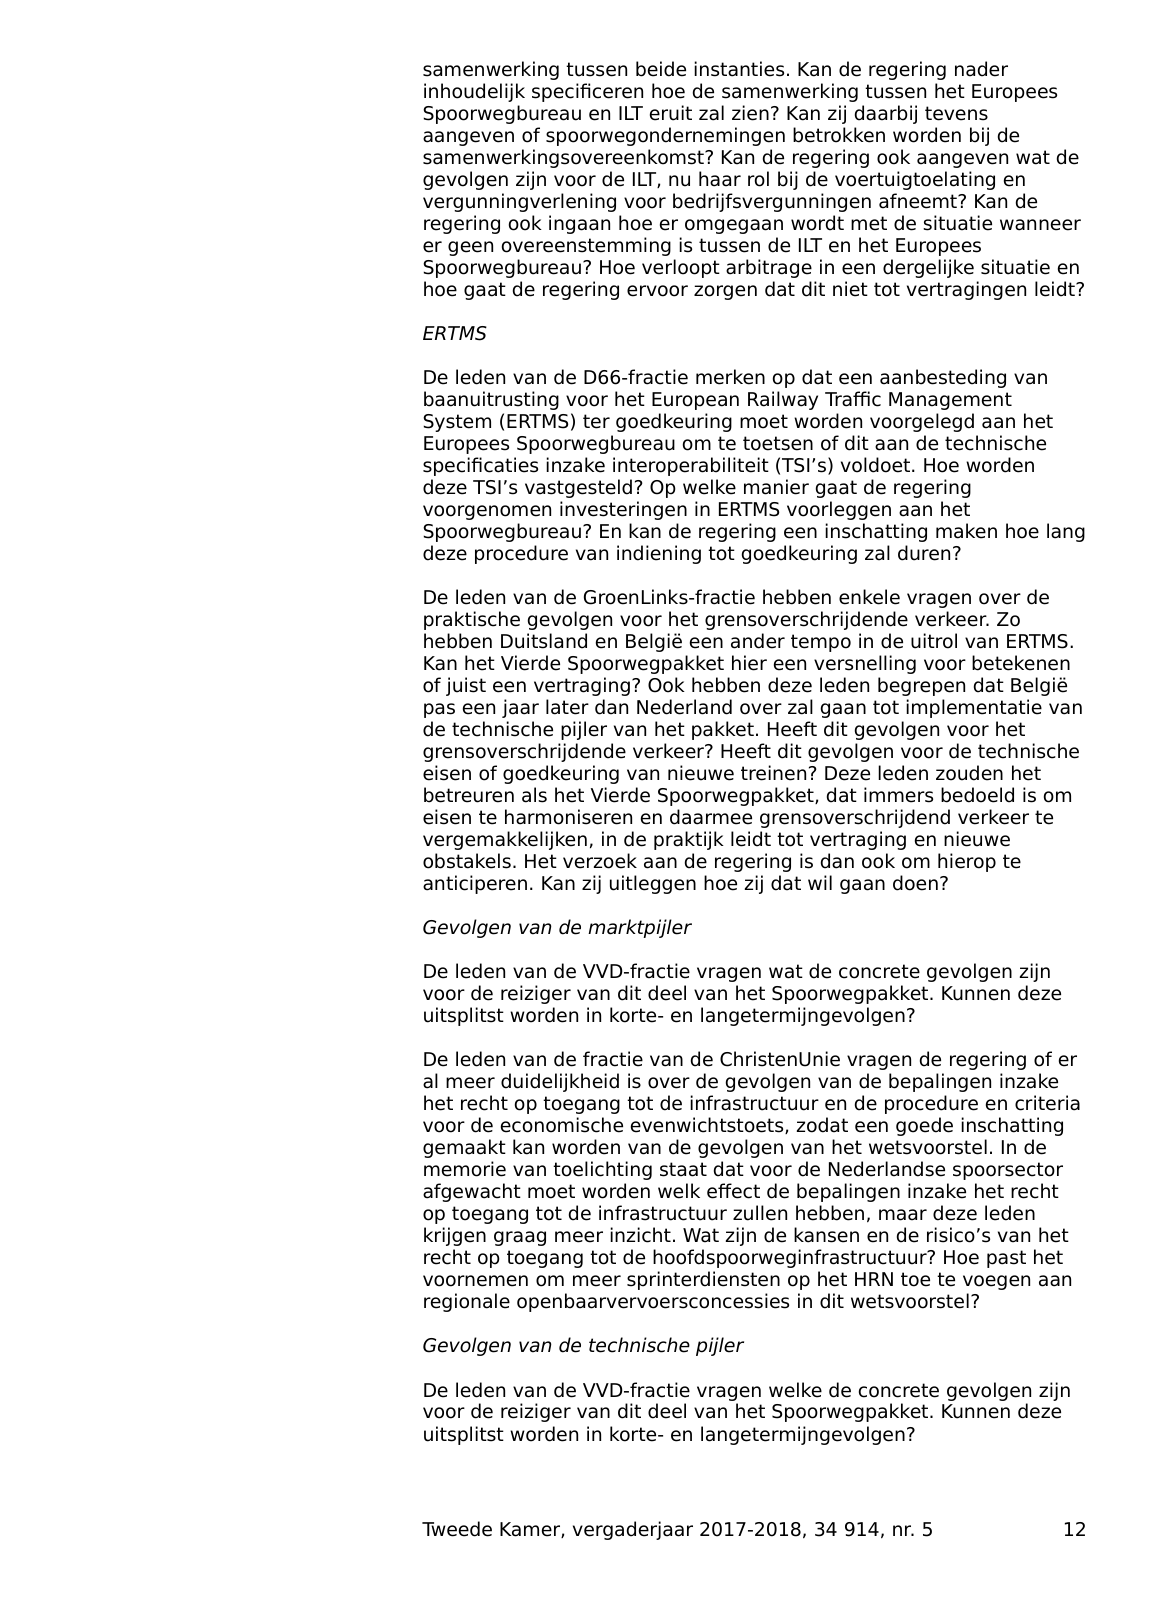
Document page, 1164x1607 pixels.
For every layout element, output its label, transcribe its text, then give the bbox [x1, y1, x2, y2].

subtitle ERTMS [422, 323, 1087, 345]
text De leden van de GroenLinks-fractie hebben enkele vragen over de praktische gevolgen voor het grensoverschrijdende verkeer. Zo hebben Duitsland en België een ander tempo in de uitrol van ERTMS. Kan het Vierde Spoorwegpakket hier een versnelling voor betekenen of juist een vertraging? Ook hebben deze leden begrepen dat België pas een jaar later dan Nederland over zal gaan tot implementatie van de technische pijler van het pakket. Heeft dit gevolgen voor het grensoverschrijdende verkeer? Heeft dit gevolgen voor de technische eisen of goedkeuring van nieuwe treinen? Deze leden zouden het betreuren als het Vierde Spoorwegpakket, dat immers bedoeld is om eisen te harmoniseren en daarmee grensoverschrijdend verkeer te vergemakkelijken, in de praktijk leidt tot vertraging en nieuwe obstakels. Het verzoek aan de regering is dan ook om hierop te anticiperen. Kan zij uitleggen hoe zij dat wil gaan doen? [422, 587, 1087, 895]
subtitle Gevolgen van de technische pijler [422, 1335, 1087, 1357]
text samenwerking tussen beide instanties. Kan de regering nader inhoudelijk specificeren hoe de samenwerking tussen het Europees Spoorwegbureau en ILT eruit zal zien? Kan zij daarbij tevens aangeven of spoorwegondernemingen betrokken worden bij de samenwerkingsovereenkomst? Kan de regering ook aangeven wat de gevolgen zijn voor de ILT, nu haar rol bij de voertuigtoelating en vergunningverlening voor bedrijfsvergunningen afneemt? Kan de regering ook ingaan hoe er omgegaan wordt met de situatie wanneer er geen overeenstemming is tussen de ILT en het Europees Spoorwegbureau? Hoe verloopt arbitrage in een dergelijke situatie en hoe gaat de regering ervoor zorgen dat dit niet tot vertragingen leidt? [422, 59, 1087, 301]
text De leden van de VVD-fractie vragen wat de concrete gevolgen zijn voor de reiziger van dit deel van het Spoorwegpakket. Kunnen deze uitsplitst worden in korte- en langetermijngevolgen? [422, 961, 1087, 1027]
subtitle Gevolgen van de marktpijler [422, 917, 1087, 939]
text De leden van de fractie van de ChristenUnie vragen de regering of er al meer duidelijkheid is over de gevolgen van de bepalingen inzake het recht op toegang tot de infrastructuur en de procedure en criteria voor de economische evenwichtstoets, zodat een goede inschatting gemaakt kan worden van de gevolgen van het wetsvoorstel. In de memorie van toelichting staat dat voor de Nederlandse spoorsector afgewacht moet worden welk effect de bepalingen inzake het recht op toegang tot de infrastructuur zullen hebben, maar deze leden krijgen graag meer inzicht. Wat zijn de kansen en de risico’s van het recht op toegang tot de hoofdspoorweginfrastructuur? Hoe past het voornemen om meer sprinterdiensten op het HRN toe te voegen aan regionale openbaarvervoersconcessies in dit wetsvoorstel? [422, 1049, 1087, 1313]
text De leden van de D66-fractie merken op dat een aanbesteding van baanuitrusting voor het European Railway Traffic Management System (ERTMS) ter goedkeuring moet worden voorgelegd aan het Europees Spoorwegbureau om te toetsen of dit aan de technische specificaties inzake interoperabiliteit (TSI’s) voldoet. Hoe worden deze TSI’s vastgesteld? Op welke manier gaat de regering voorgenomen investeringen in ERTMS voorleggen aan het Spoorwegbureau? En kan de regering een inschatting maken hoe lang deze procedure van indiening tot goedkeuring zal duren? [422, 367, 1087, 565]
text De leden van de VVD-fractie vragen welke de concrete gevolgen zijn voor de reiziger van dit deel van het Spoorwegpakket. Kunnen deze uitsplitst worden in korte- en langetermijngevolgen? [422, 1379, 1087, 1445]
